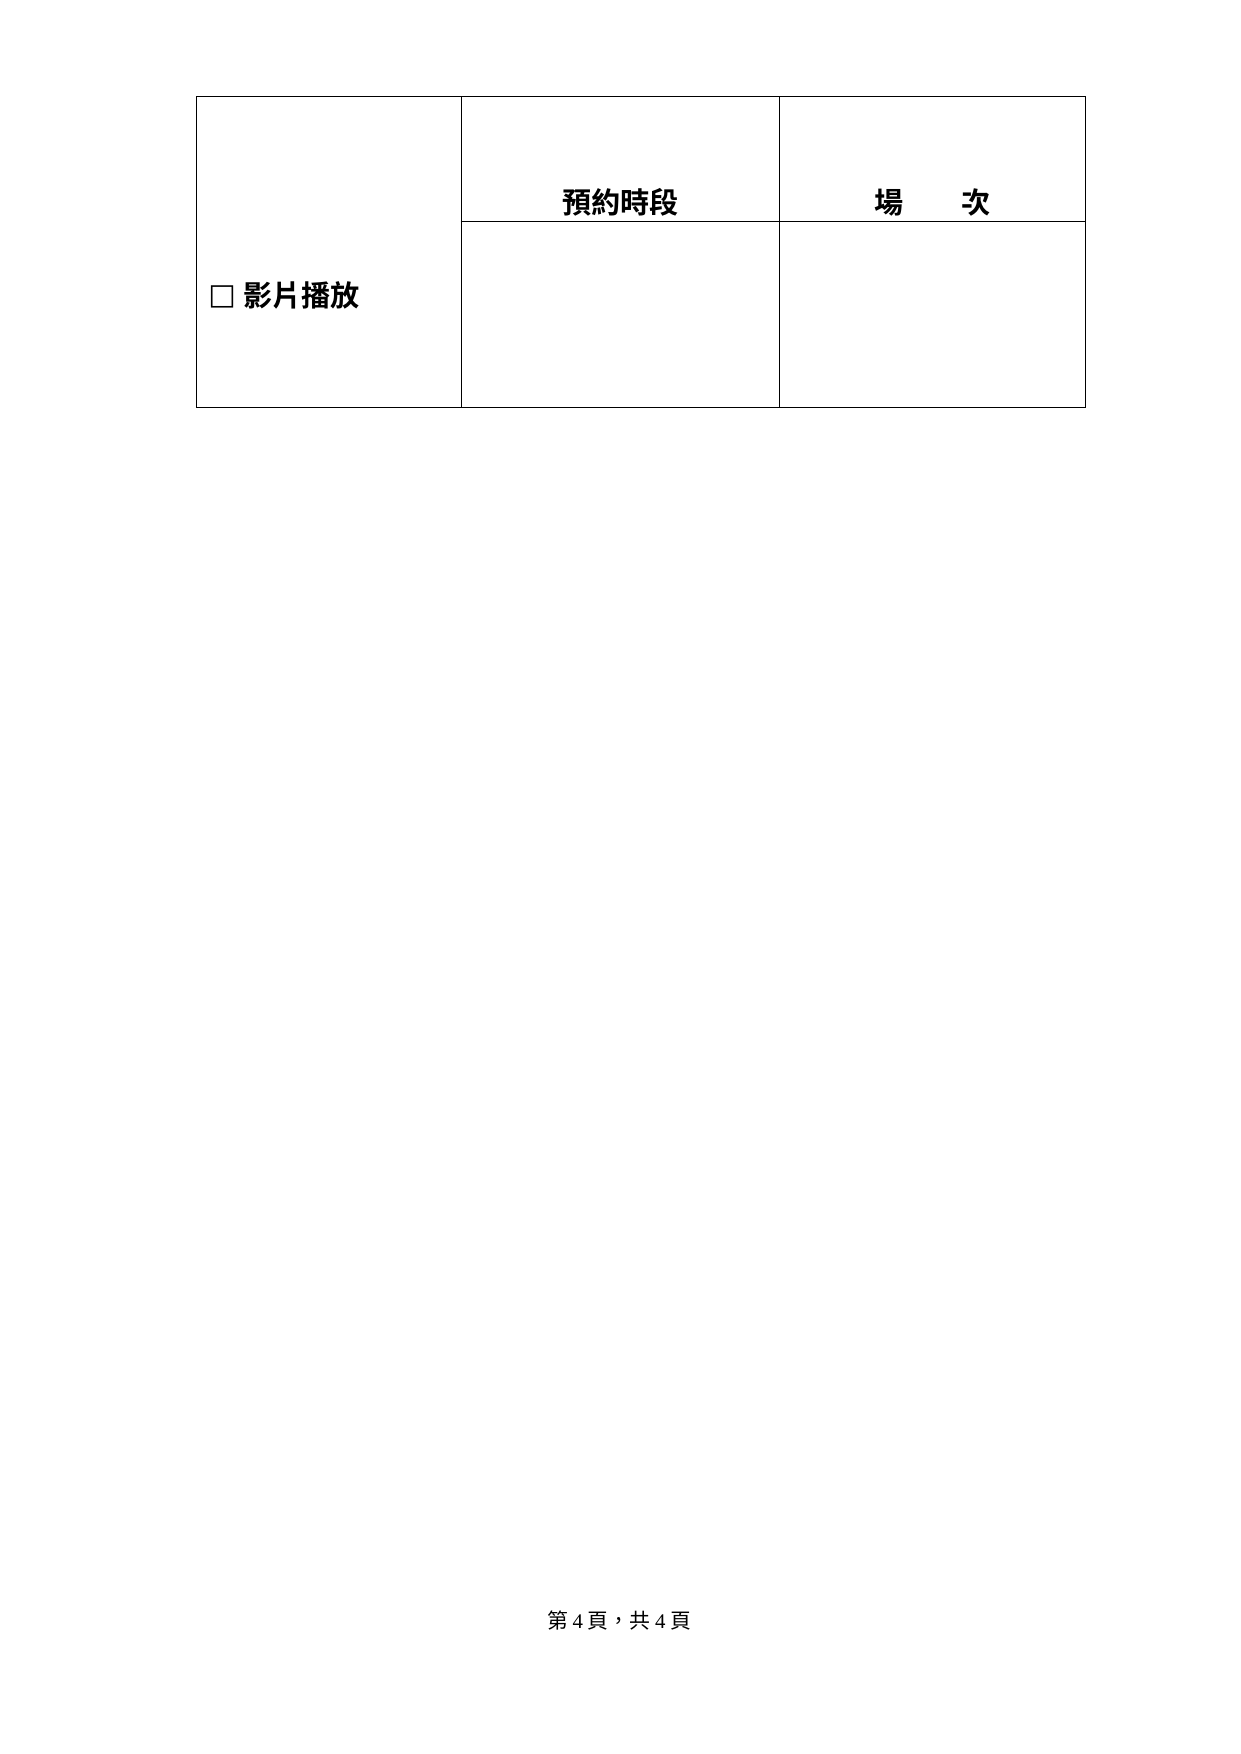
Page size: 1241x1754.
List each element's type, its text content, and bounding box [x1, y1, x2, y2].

table_cell 場 次 [780, 97, 1085, 221]
table_cell □ 影片播放 [197, 97, 461, 407]
table_cell [462, 222, 779, 407]
table_cell [780, 222, 1085, 407]
table_cell 預約時段 [462, 97, 779, 221]
